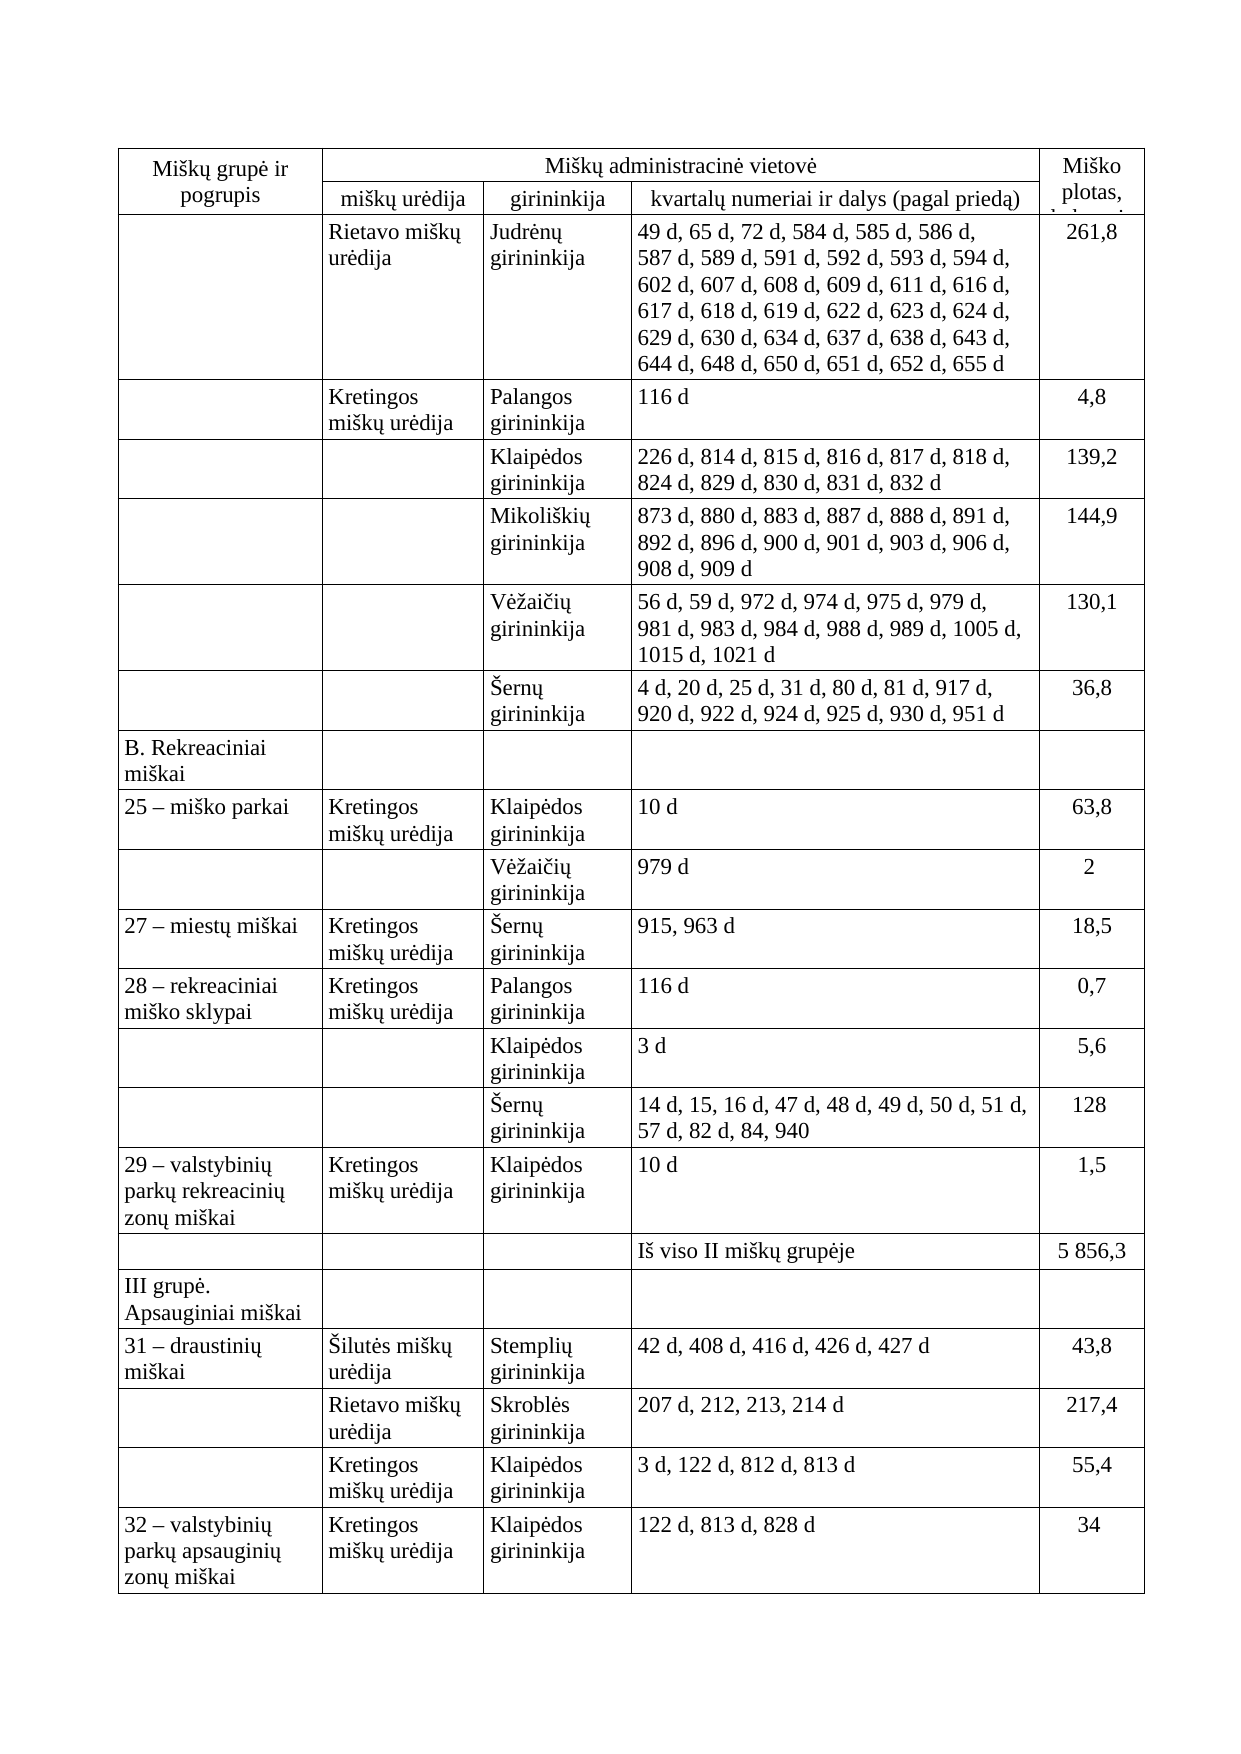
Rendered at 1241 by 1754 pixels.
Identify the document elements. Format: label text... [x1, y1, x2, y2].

table_cell 10 d [632, 790, 1039, 849]
table_cell 3 d, 122 d, 812 d, 813 d [632, 1448, 1039, 1507]
table_cell 32 – valstybinių parkų apsauginių zonų miškai [119, 1508, 322, 1593]
table_cell Šilutės miškų urėdija [323, 1329, 483, 1388]
table_cell Kretingos miškų urėdija [323, 910, 483, 968]
table_cell Klaipėdos girininkija [484, 440, 631, 498]
table_cell [119, 440, 322, 498]
table_cell 873 d, 880 d, 883 d, 887 d, 888 d, 891 d, 892 d, 896 d, 900 d, 901 d, 903 d, 906 d, 908 d, 909 d [632, 499, 1039, 584]
table_cell 3 d [632, 1029, 1039, 1087]
table_cell Rietavo miškų urėdija [323, 1389, 483, 1447]
table_cell Kretingos miškų urėdija [323, 790, 483, 849]
table_cell [323, 671, 483, 730]
table_cell 122 d, 813 d, 828 d [632, 1508, 1039, 1593]
table_cell 49 d, 65 d, 72 d, 584 d, 585 d, 586 d, 587 d, 589 d, 591 d, 592 d, 593 d, 594 d, 602 d, 607 d, 608 d, 609 d, 611 d, 616 d, 617 d, 618 d, 619 d, 622 d, 623 d, 624 d, 629 d, 630 d, 634 d, 637 d, 638 d, 643 d, 644 d, 648 d, 650 d, 651 d, 652 d, 655 d [632, 215, 1039, 379]
table_cell [323, 585, 483, 670]
table_cell [119, 380, 322, 439]
table_cell [119, 1448, 322, 1507]
table_header Miško plotas, hektarais [1040, 149, 1144, 214]
table_cell [119, 499, 322, 584]
table_cell 217,4 [1040, 1389, 1144, 1447]
table_cell Šernų girininkija [484, 671, 631, 730]
table_cell [119, 1029, 322, 1087]
table_cell 27 – miestų miškai [119, 910, 322, 968]
table_cell Stemplių girininkija [484, 1329, 631, 1388]
table_header Miškų administracinė vietovė [323, 149, 1039, 181]
table_cell 2 [1040, 850, 1144, 908]
table_cell 10 d [632, 1148, 1039, 1233]
table_cell Vėžaičių girininkija [484, 585, 631, 670]
table_cell [119, 1389, 322, 1447]
table_cell 1,5 [1040, 1148, 1144, 1233]
table_cell 55,4 [1040, 1448, 1144, 1507]
table_cell Klaipėdos girininkija [484, 1448, 631, 1507]
table_cell [323, 499, 483, 584]
table_cell 4 d, 20 d, 25 d, 31 d, 80 d, 81 d, 917 d, 920 d, 922 d, 924 d, 925 d, 930 d, 951 d [632, 671, 1039, 730]
table_cell 207 d, 212, 213, 214 d [632, 1389, 1039, 1447]
table_cell 31 – draustinių miškai [119, 1329, 322, 1388]
table_cell 34 [1040, 1508, 1144, 1593]
table_cell Kretingos miškų urėdija [323, 969, 483, 1028]
table_cell girininkija [484, 182, 631, 214]
table_cell 36,8 [1040, 671, 1144, 730]
table_cell [119, 585, 322, 670]
table_cell Kretingos miškų urėdija [323, 1448, 483, 1507]
table_cell 144,9 [1040, 499, 1144, 584]
table_cell 979 d [632, 850, 1039, 908]
table_cell 226 d, 814 d, 815 d, 816 d, 817 d, 818 d, 824 d, 829 d, 830 d, 831 d, 832 d [632, 440, 1039, 498]
table_cell Klaipėdos girininkija [484, 1148, 631, 1233]
table_cell III grupė. Apsauginiai miškai [119, 1270, 322, 1328]
table_cell 261,8 [1040, 215, 1144, 379]
table_cell 116 d [632, 969, 1039, 1028]
table_cell 5 856,3 [1040, 1234, 1144, 1268]
table_cell 139,2 [1040, 440, 1144, 498]
table_cell [323, 1270, 483, 1328]
table_cell [632, 1270, 1039, 1328]
table_cell [323, 731, 483, 789]
table_cell [323, 1234, 483, 1268]
table_cell Palangos girininkija [484, 969, 631, 1028]
table_cell 25 – miško parkai [119, 790, 322, 849]
table_cell [323, 440, 483, 498]
table_cell Palangos girininkija [484, 380, 631, 439]
table_cell [323, 1088, 483, 1147]
table_cell [484, 731, 631, 789]
table_cell 29 – valstybinių parkų rekreacinių zonų miškai [119, 1148, 322, 1233]
table_cell [484, 1234, 631, 1268]
table_cell kvartalų numeriai ir dalys (pagal priedą) [632, 182, 1039, 214]
table_cell 4,8 [1040, 380, 1144, 439]
table_cell [632, 731, 1039, 789]
table_cell Klaipėdos girininkija [484, 1029, 631, 1087]
table_cell 63,8 [1040, 790, 1144, 849]
table_cell [1040, 1270, 1144, 1328]
table_cell 915, 963 d [632, 910, 1039, 968]
table_cell 0,7 [1040, 969, 1144, 1028]
table_cell [323, 850, 483, 908]
table_cell 56 d, 59 d, 972 d, 974 d, 975 d, 979 d, 981 d, 983 d, 984 d, 988 d, 989 d, 1005 d, 1015 d, 1021 d [632, 585, 1039, 670]
table_cell 5,6 [1040, 1029, 1144, 1087]
table_cell 130,1 [1040, 585, 1144, 670]
table_cell [119, 215, 322, 379]
table_cell Mikoliškių girininkija [484, 499, 631, 584]
table_cell [323, 1029, 483, 1087]
table_cell Iš viso II miškų grupėje [632, 1234, 1039, 1268]
table_cell Vėžaičių girininkija [484, 850, 631, 908]
table_header Miškų grupė ir pogrupis [119, 149, 322, 214]
table_cell 18,5 [1040, 910, 1144, 968]
table_cell 42 d, 408 d, 416 d, 426 d, 427 d [632, 1329, 1039, 1388]
table_cell [119, 850, 322, 908]
table_cell 128 [1040, 1088, 1144, 1147]
table_cell 28 – rekreaciniai miško sklypai [119, 969, 322, 1028]
table_cell [1040, 731, 1144, 789]
table_cell Kretingos miškų urėdija [323, 1148, 483, 1233]
table_cell [119, 1088, 322, 1147]
table_cell Skroblės girininkija [484, 1389, 631, 1447]
table_cell Klaipėdos girininkija [484, 790, 631, 849]
table_cell Rietavo miškų urėdija [323, 215, 483, 379]
table_cell [119, 671, 322, 730]
table_cell Judrėnų girininkija [484, 215, 631, 379]
table_cell [119, 1234, 322, 1268]
table_cell Kretingos miškų urėdija [323, 1508, 483, 1593]
table_cell Kretingos miškų urėdija [323, 380, 483, 439]
table_cell [484, 1270, 631, 1328]
table_cell Klaipėdos girininkija [484, 1508, 631, 1593]
table_cell 116 d [632, 380, 1039, 439]
table_cell 43,8 [1040, 1329, 1144, 1388]
table_cell 14 d, 15, 16 d, 47 d, 48 d, 49 d, 50 d, 51 d, 57 d, 82 d, 84, 940 [632, 1088, 1039, 1147]
table_cell miškų urėdija [323, 182, 483, 214]
table_cell B. Rekreaciniai miškai [119, 731, 322, 789]
table_cell Šernų girininkija [484, 1088, 631, 1147]
table_cell Šernų girininkija [484, 910, 631, 968]
